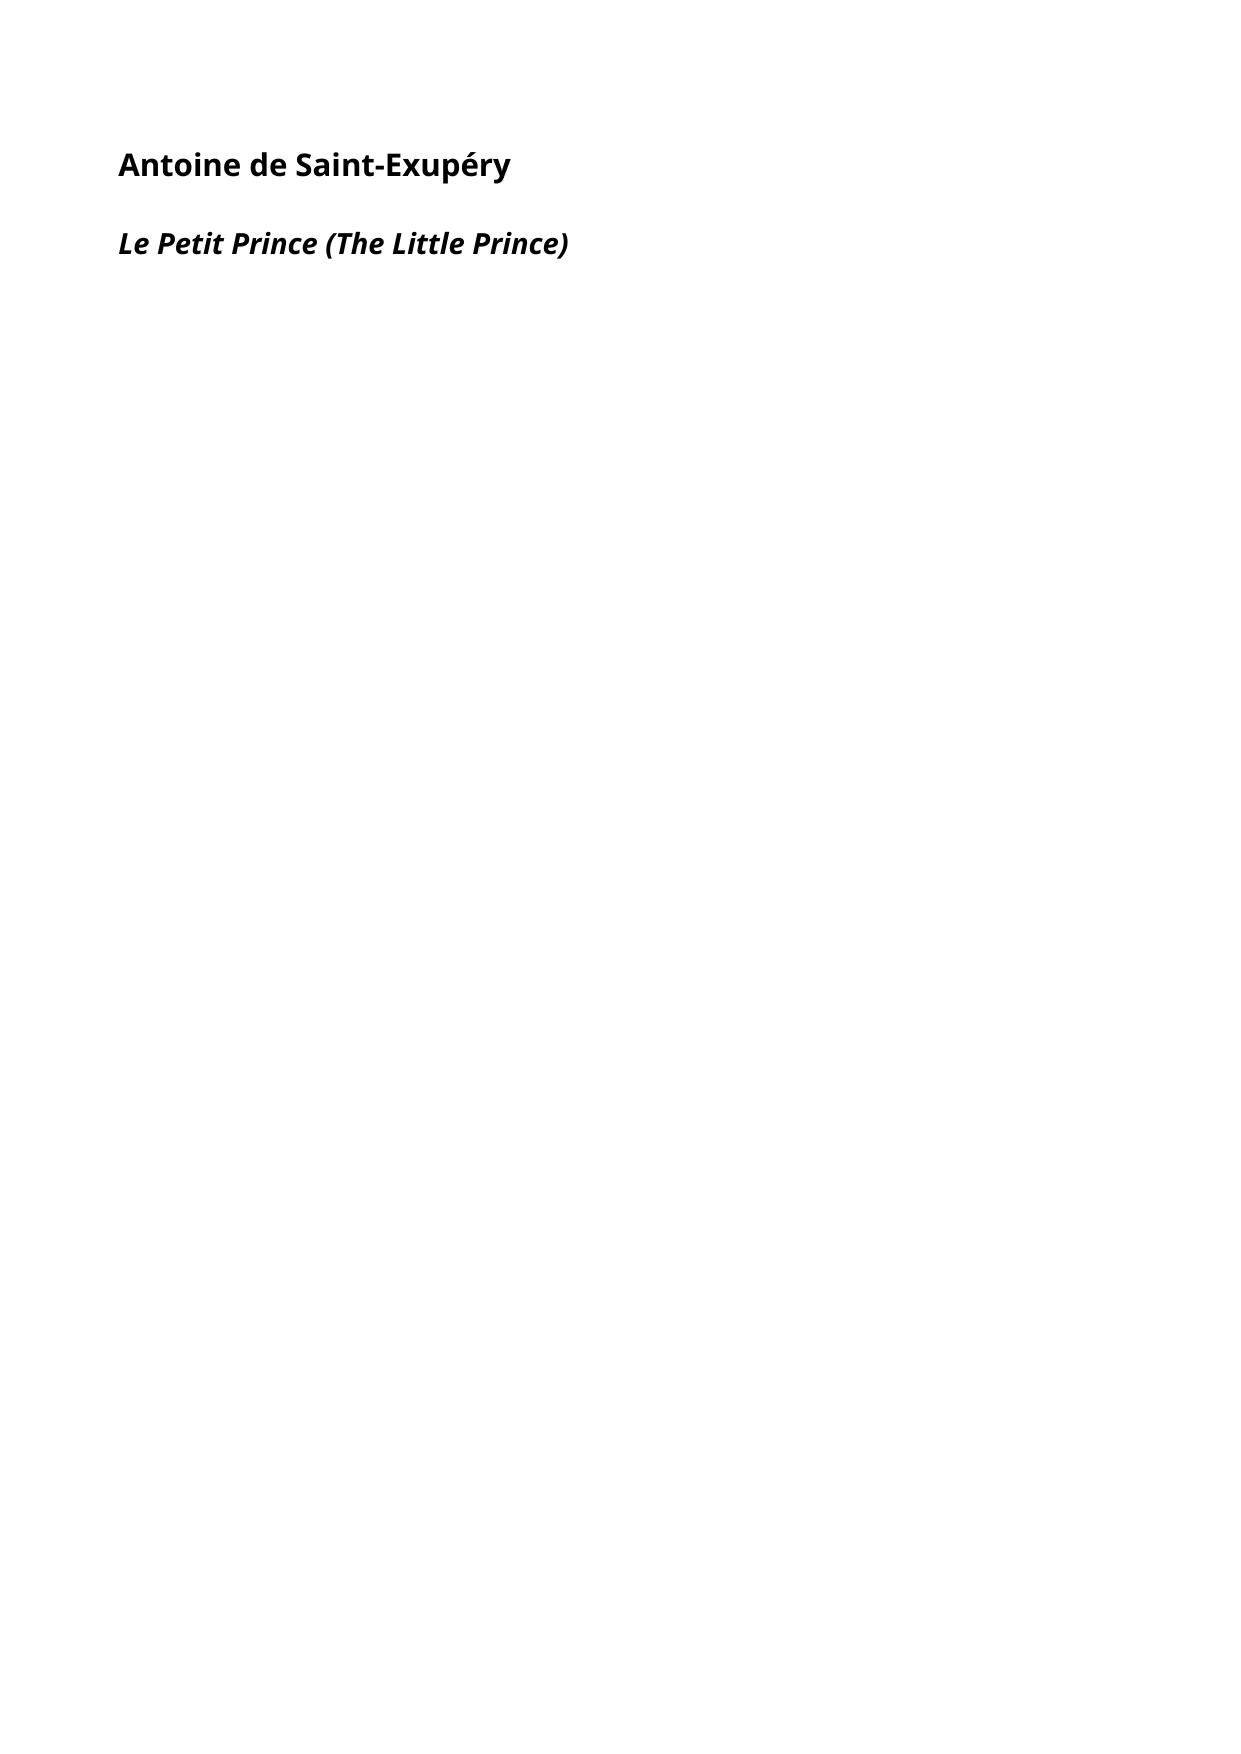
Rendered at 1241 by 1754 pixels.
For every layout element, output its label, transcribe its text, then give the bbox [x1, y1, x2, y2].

subtitle Antoine de Saint-Exupéry [118, 143, 1122, 186]
subtitle Le Petit Prince (The Little Prince) [118, 223, 1122, 263]
